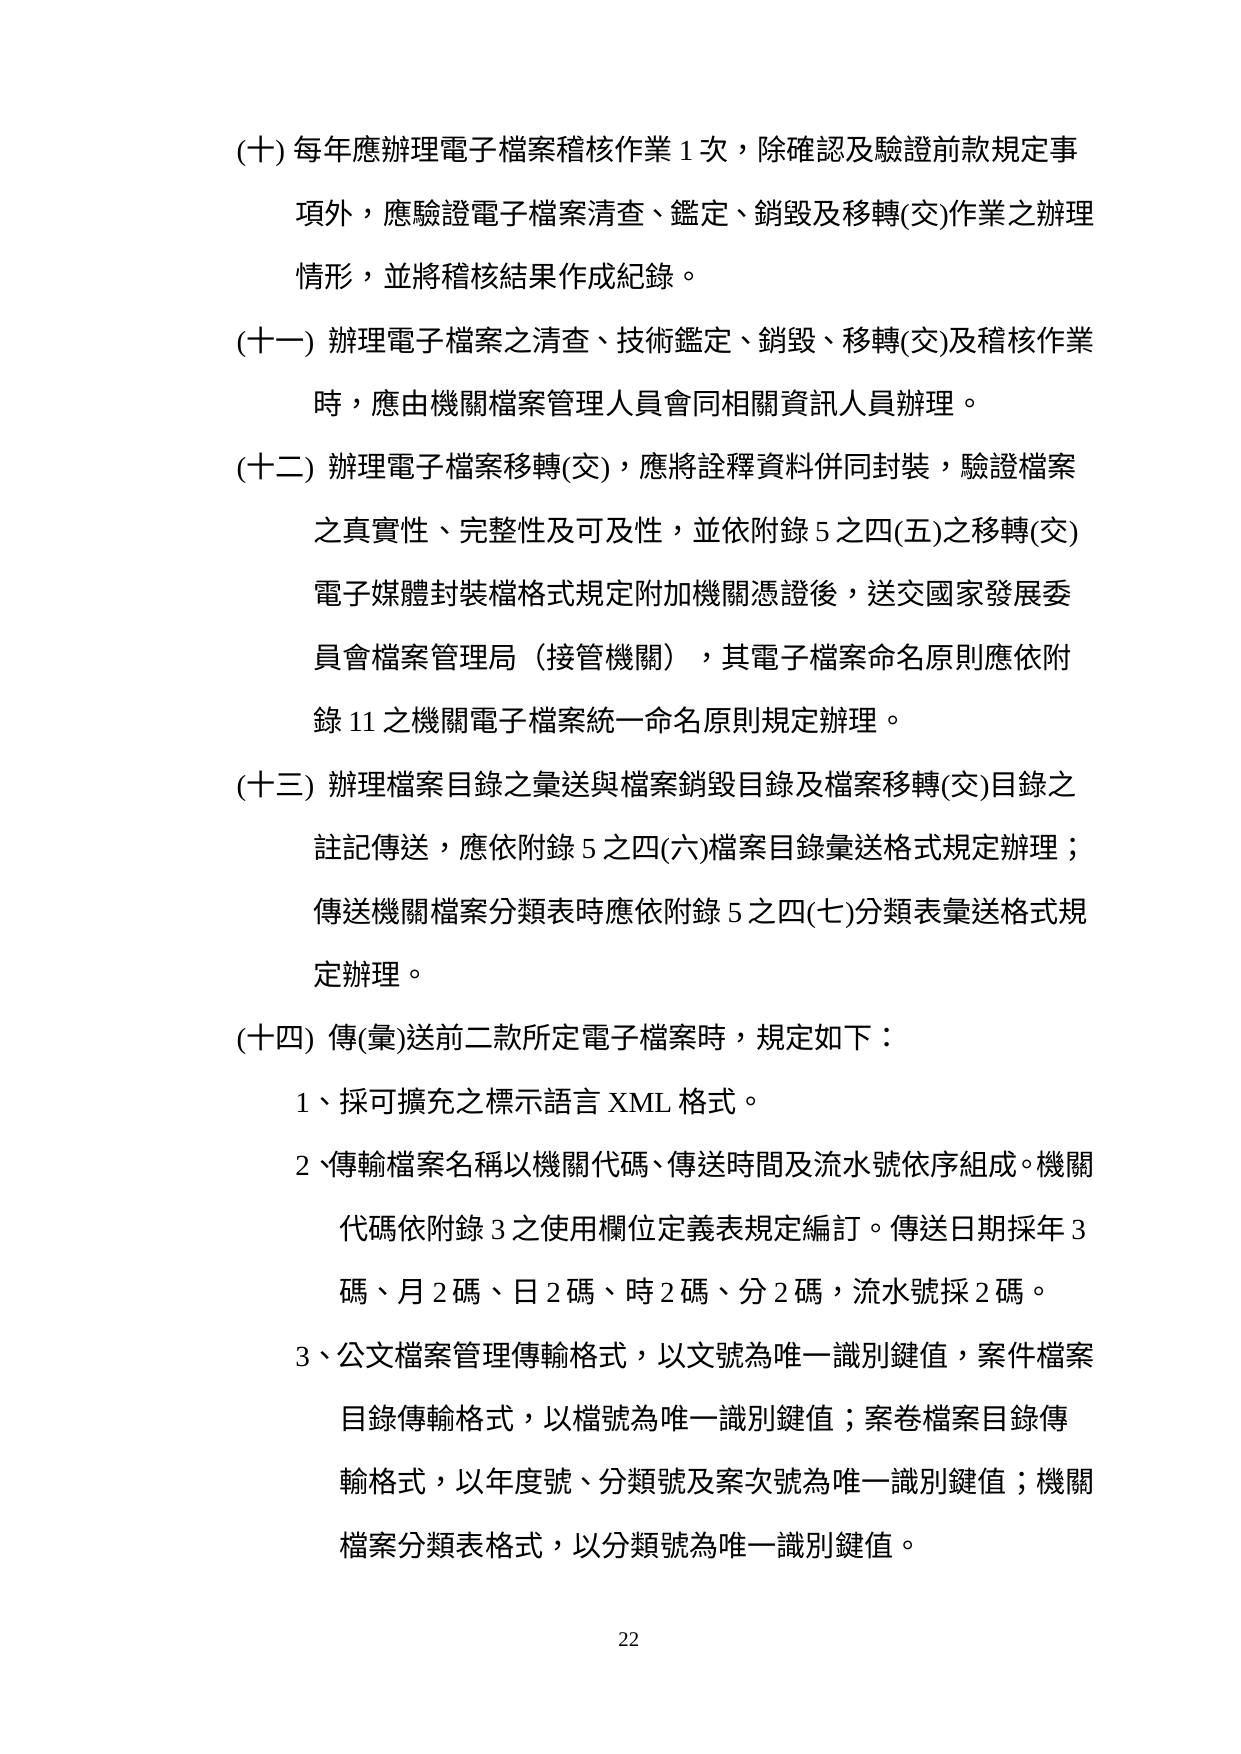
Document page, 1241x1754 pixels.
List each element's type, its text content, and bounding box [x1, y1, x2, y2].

list 辦理檔案目錄之彙送與檔案銷毀目錄及檔案移轉(交)目錄之註記傳送，應依附錄5之四(六)檔案目錄彙送格式規定辦理；傳送機關檔案分類表時應依附錄5之四(七)分類表彙送格式規定辦理。 [236, 761, 1094, 994]
list 辦理電子檔案移轉(交)，應將詮釋資料併同封裝，驗證檔案之真實性、完整性及可及性，並依附錄5之四(五)之移轉(交)電子媒體封裝檔格式規定附加機關憑證後，送交國家發展委員會檔案管理局（接管機關），其電子檔案命名原則應依附錄11之機關電子檔案統一命名原則規定辦理。 [236, 444, 1094, 740]
list 傳(彙)送前二款所定電子檔案時，規定如下： [236, 1015, 1094, 1057]
text 3、公文檔案管理傳輸格式，以文號為唯一識別鍵值，案件檔案目錄傳輸格式，以檔號為唯一識別鍵值；案卷檔案目錄傳輸格式，以年度號、分類號及案次號為唯一識別鍵值；機關檔案分類表格式，以分類號為唯一識別鍵值。 [295, 1332, 1094, 1565]
text 1、採可擴充之標示語言XML格式。 [295, 1078, 1094, 1121]
list 每年應辦理電子檔案稽核作業1次，除確認及驗證前款規定事項外，應驗證電子檔案清查、鑑定、銷毀及移轉(交)作業之辦理情形，並將稽核結果作成紀錄。 [236, 127, 1094, 296]
list 辦理電子檔案之清查、技術鑑定、銷毀、移轉(交)及稽核作業時，應由機關檔案管理人員會同相關資訊人員辦理。 [236, 317, 1094, 423]
text 2、傳輸檔案名稱以機關代碼、傳送時間及流水號依序組成。機關代碼依附錄3之使用欄位定義表規定編訂。傳送日期採年3碼、月2碼、日2碼、時2碼、分2碼，流水號採2碼。 [295, 1142, 1094, 1311]
